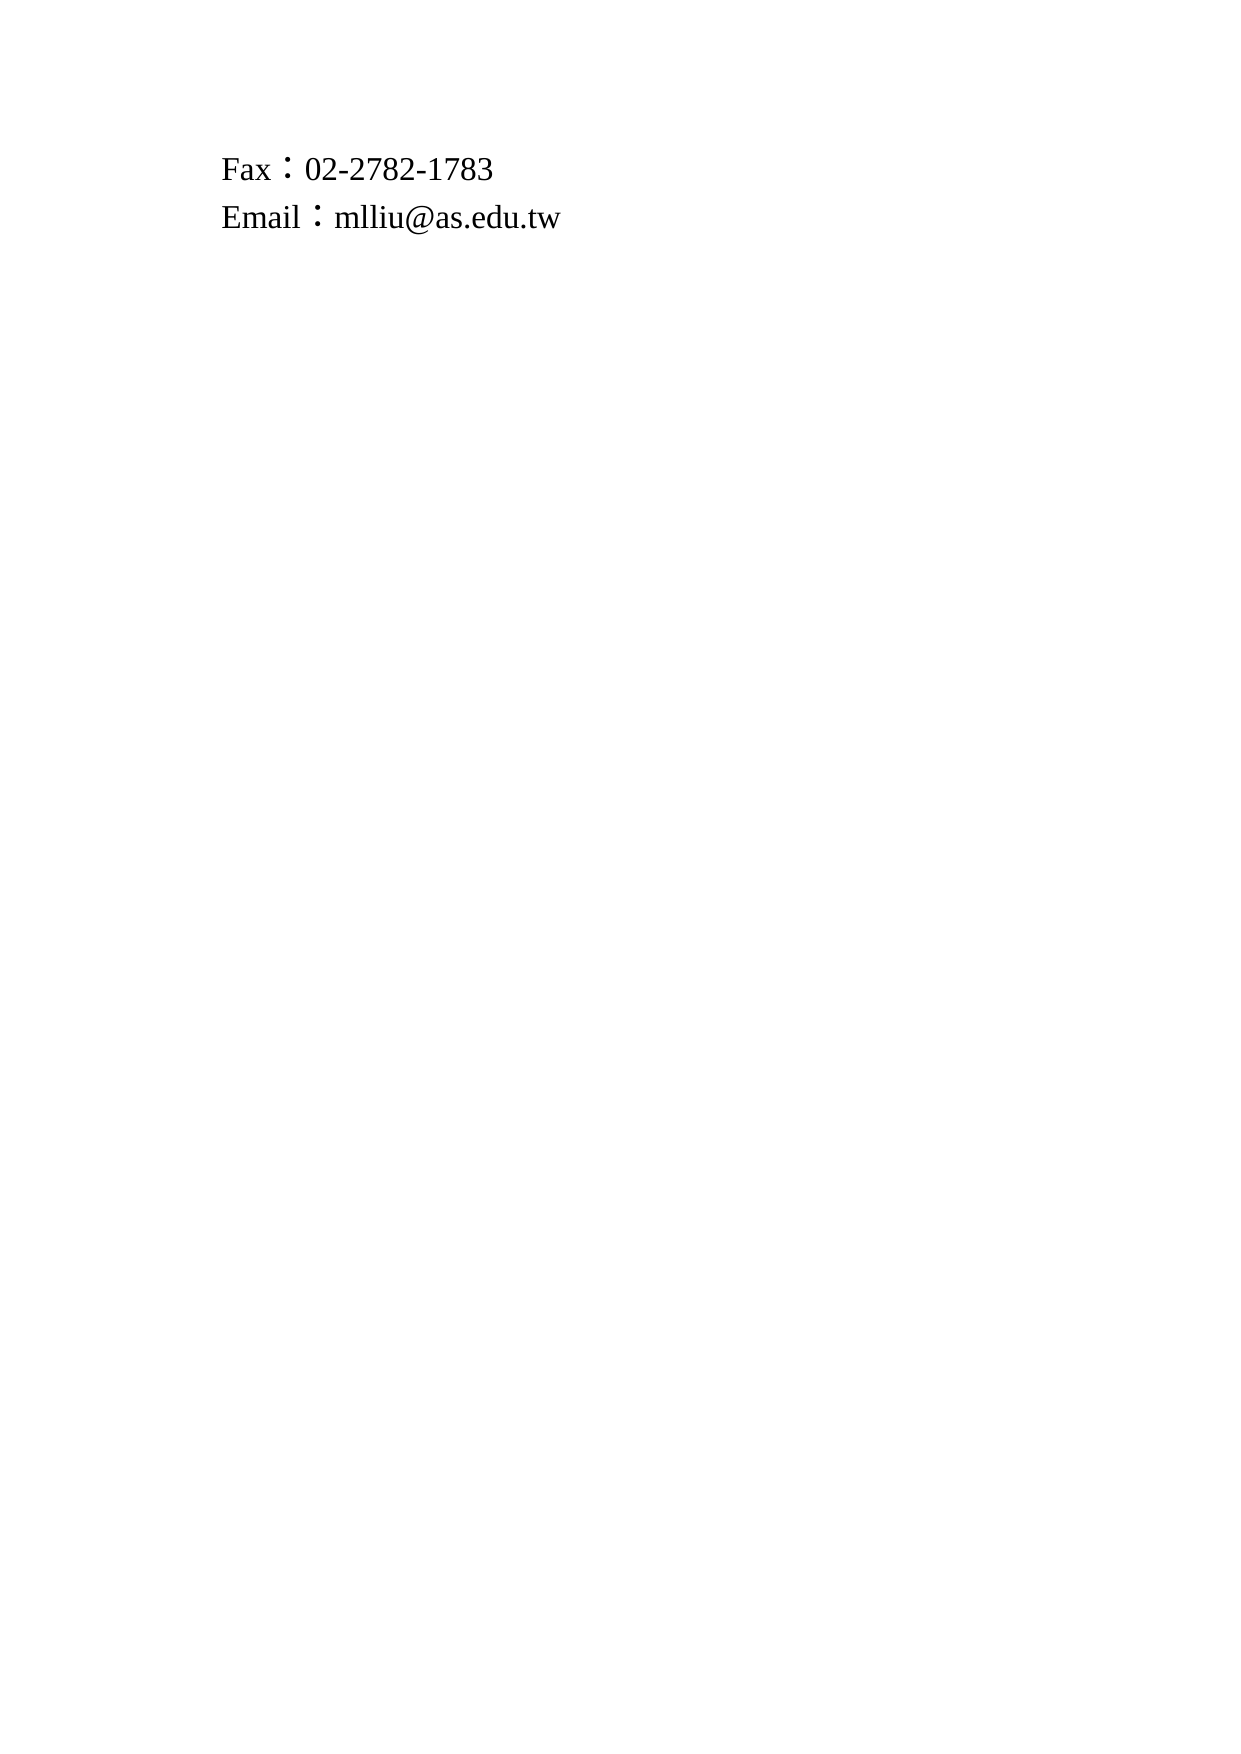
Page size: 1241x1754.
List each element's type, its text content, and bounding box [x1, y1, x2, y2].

text Fax：02-2782-1783 [171, 142, 1069, 190]
text Email：mlliu@as.edu.tw [171, 190, 1069, 238]
